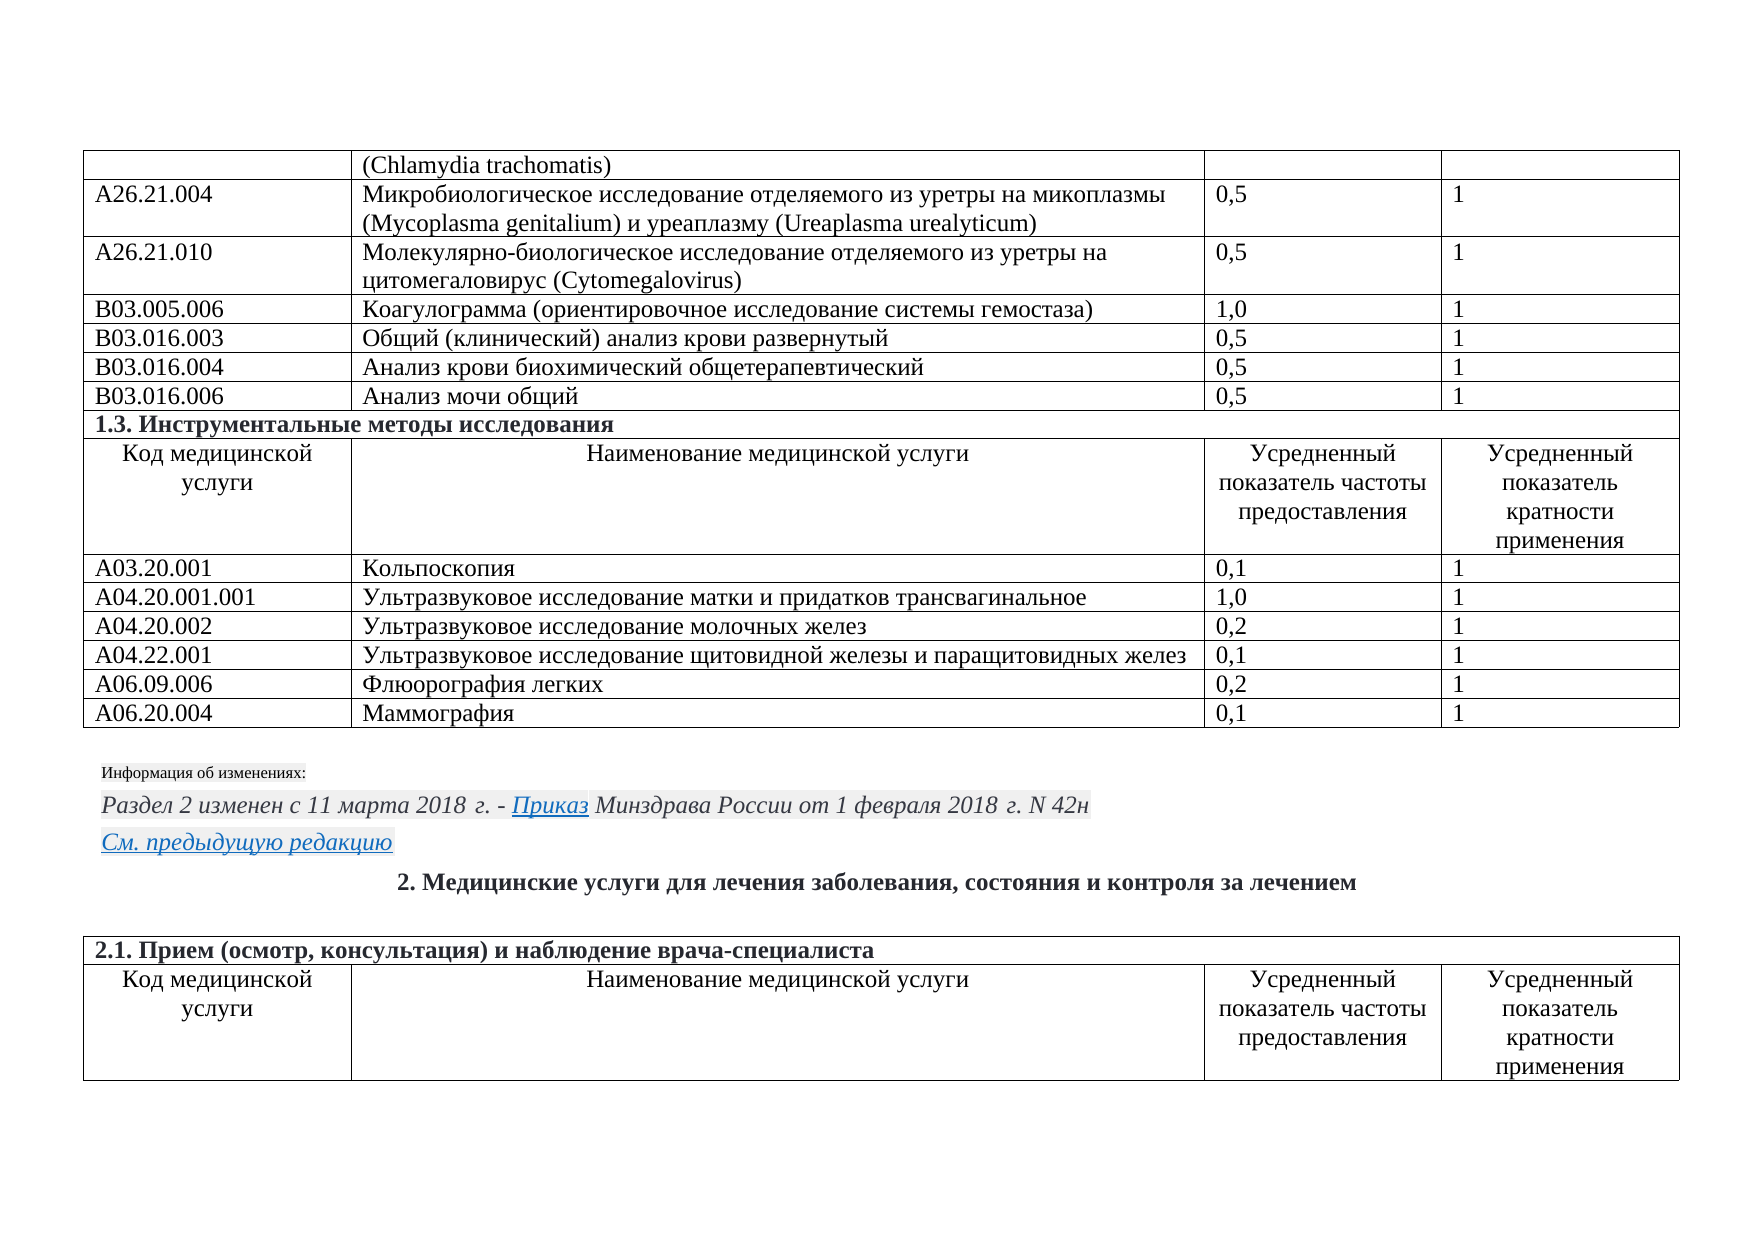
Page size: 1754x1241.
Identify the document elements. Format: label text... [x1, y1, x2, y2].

table_cell 0,1 [1205, 699, 1441, 727]
table_cell Ультразвуковое исследование матки и придатков трансвагинальное [352, 583, 1204, 611]
table_cell A04.22.001 [84, 641, 351, 669]
table_cell B03.016.003 [84, 324, 351, 352]
table_cell Анализ мочи общий [352, 382, 1204, 409]
table_cell [84, 151, 351, 179]
table_cell 0,2 [1205, 612, 1441, 640]
text Раздел 2 изменен с 11 марта 2018 г. - Приказ Минздрава России от 1 февраля 2018 г. N 42н [101, 790, 1671, 819]
text 2. Медицинские услуги для лечения заболевания, состояния и контроля за лечением [83, 867, 1671, 896]
table_cell [1442, 151, 1679, 179]
table_cell (Chlamydia trachomatis) [352, 151, 1204, 179]
table_cell Усредненный показатель кратности применения [1442, 439, 1679, 553]
table_cell Наименование медицинской услуги [352, 965, 1204, 1079]
table_cell 1 [1442, 612, 1679, 640]
table_cell Коагулограмма (ориентировочное исследование системы гемостаза) [352, 295, 1204, 323]
table_cell Кольпоскопия [352, 555, 1204, 582]
table_cell Молекулярно-биологическое исследование отделяемого из уретры на цитомегаловирус (Cytomegalovirus) [352, 237, 1204, 294]
table_cell Код медицинской услуги [84, 439, 351, 553]
table_cell 1 [1442, 699, 1679, 727]
table_cell Общий (клинический) анализ крови развернутый [352, 324, 1204, 352]
table_cell 0,5 [1205, 382, 1441, 409]
table_cell Ультразвуковое исследование молочных желез [352, 612, 1204, 640]
table_cell 1.3. Инструментальные методы исследования [84, 411, 1679, 438]
table_cell A26.21.010 [84, 237, 351, 294]
table_cell A04.20.001.001 [84, 583, 351, 611]
table_cell 1 [1442, 237, 1679, 294]
table_cell 1 [1442, 382, 1679, 409]
table_cell 0,1 [1205, 555, 1441, 582]
table_cell 1 [1442, 583, 1679, 611]
table_cell Микробиологическое исследование отделяемого из уретры на микоплазмы (Mycoplasma genitalium) и уреаплазму (Ureaplasma urealyticum) [352, 180, 1204, 236]
table_cell 1 [1442, 670, 1679, 698]
table_cell 1 [1442, 353, 1679, 381]
table_cell 0,1 [1205, 641, 1441, 669]
table_header 2.1. Прием (осмотр, консультация) и наблюдение врача-специалиста [84, 937, 1679, 964]
table_cell [1205, 151, 1441, 179]
table_cell Ультразвуковое исследование щитовидной железы и паращитовидных желез [352, 641, 1204, 669]
table_cell A06.09.006 [84, 670, 351, 698]
table_cell 1 [1442, 180, 1679, 236]
table_cell 0,5 [1205, 237, 1441, 294]
table_cell Усредненный показатель кратности применения [1442, 965, 1679, 1079]
table_cell 0,5 [1205, 353, 1441, 381]
table_cell A03.20.001 [84, 555, 351, 582]
table_cell A06.20.004 [84, 699, 351, 727]
table_cell Наименование медицинской услуги [352, 439, 1204, 553]
table_cell B03.005.006 [84, 295, 351, 323]
table_cell 1,0 [1205, 583, 1441, 611]
table_cell Код медицинской услуги [84, 965, 351, 1079]
table_cell Маммография [352, 699, 1204, 727]
text См. предыдущую редакцию [101, 827, 1671, 856]
table_cell 0,2 [1205, 670, 1441, 698]
table_cell Усредненный показатель частоты предоставления [1205, 965, 1441, 1079]
table_cell B03.016.004 [84, 353, 351, 381]
table_cell Усредненный показатель частоты предоставления [1205, 439, 1441, 553]
table_cell 0,5 [1205, 324, 1441, 352]
table_cell 0,5 [1205, 180, 1441, 236]
table_cell 1 [1442, 324, 1679, 352]
table_cell 1 [1442, 641, 1679, 669]
table_cell A04.20.002 [84, 612, 351, 640]
text Информация об изменениях: [101, 763, 1671, 782]
table_cell 1 [1442, 555, 1679, 582]
table_cell A26.21.004 [84, 180, 351, 236]
table_cell B03.016.006 [84, 382, 351, 409]
table_cell 1 [1442, 295, 1679, 323]
table_cell Анализ крови биохимический общетерапевтический [352, 353, 1204, 381]
table_cell Флюорография легких [352, 670, 1204, 698]
table_cell 1,0 [1205, 295, 1441, 323]
